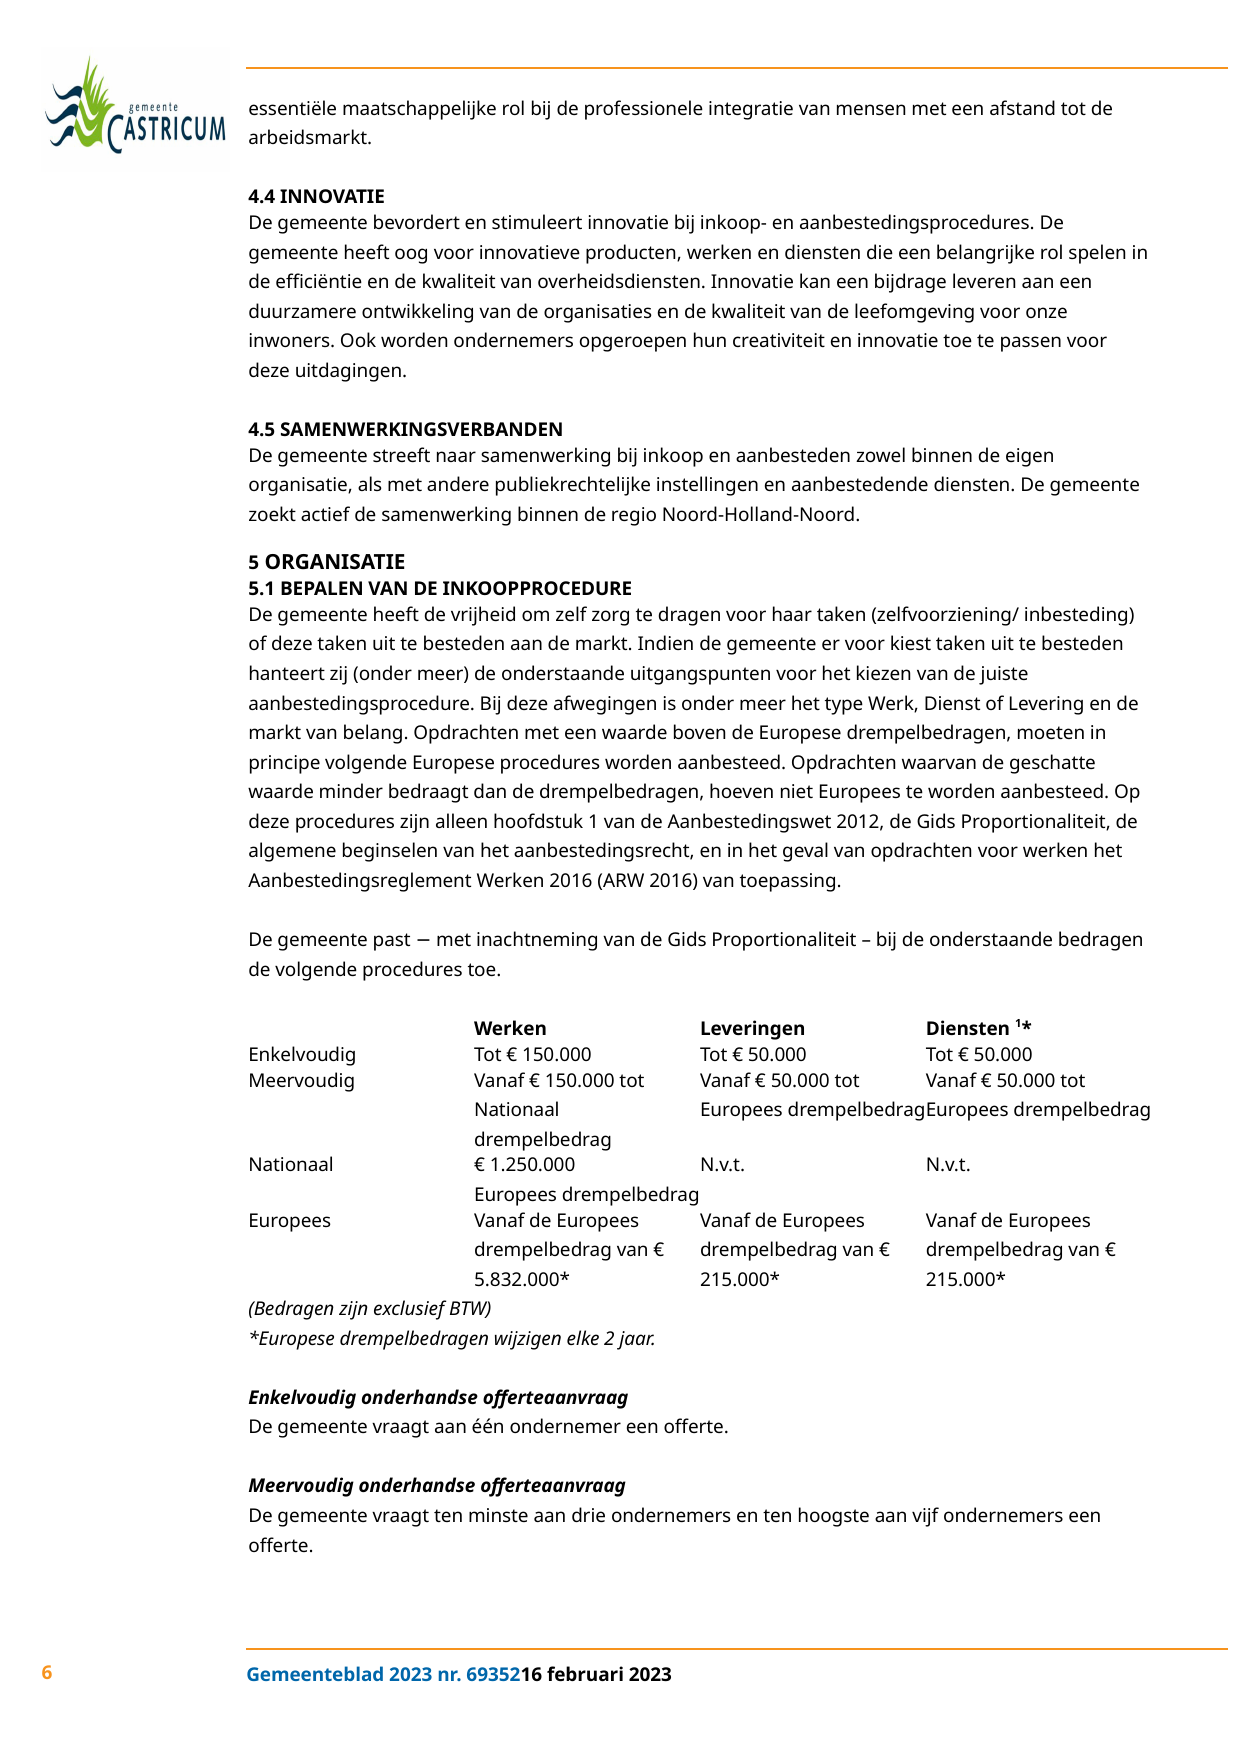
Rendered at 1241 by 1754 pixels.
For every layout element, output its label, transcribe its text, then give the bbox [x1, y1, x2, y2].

table_cell N.v.t. [926, 1152, 1152, 1207]
text De gemeente past − met inachtneming van de Gids Proportionaliteit – bij de onderstaande bedragen de volgende procedures toe. [248, 926, 1152, 982]
table_header Leveringen [700, 1015, 926, 1041]
table_cell Vanaf de Europees drempelbedrag van € 215.000* [700, 1207, 926, 1292]
table_cell € 1.250.000 Europees drempelbedrag [474, 1152, 700, 1207]
table_cell Europees [248, 1207, 474, 1292]
text De gemeente vraagt aan één ondernemer een offerte. [248, 1413, 1152, 1439]
text 5 ORGANISATIE [248, 547, 1152, 575]
text 4.4 INNOVATIE [248, 183, 1152, 209]
table_header [248, 1015, 474, 1041]
text 4.5 SAMENWERKINGSVERBANDEN [248, 416, 1152, 442]
table_cell Tot € 50.000 [700, 1041, 926, 1067]
table_cell N.v.t. [700, 1152, 926, 1207]
table_cell Vanaf de Europees drempelbedrag van € 5.832.000* [474, 1207, 700, 1292]
text De gemeente bevordert en stimuleert innovatie bij inkoop- en aanbestedingsprocedures. De gemeente heeft oog voor innovatieve producten, werken en diensten die een belangrijke rol spelen in de efficiëntie en de kwaliteit van overheidsdiensten. Innovatie kan een bijdrage leveren aan een duurzamere ontwikkeling van de organisaties en de kwaliteit van de leefomgeving voor onze inwoners. Ook worden ondernemers opgeroepen hun creativiteit en innovatie toe te passen voor deze uitdagingen. [248, 209, 1152, 383]
table_cell Tot € 50.000 [926, 1041, 1152, 1067]
text *Europese drempelbedragen wijzigen elke 2 jaar. [248, 1325, 1152, 1350]
text Enkelvoudig onderhandse offerteaanvraag [248, 1384, 1152, 1409]
table_header Werken [474, 1015, 700, 1041]
text De gemeente vraagt ten minste aan drie ondernemers en ten hoogste aan vijf ondernemers een offerte. [248, 1502, 1152, 1557]
table_cell Vanaf € 50.000 tot Europees drempelbedrag [926, 1067, 1152, 1152]
text De gemeente heeft de vrijheid om zelf zorg te dragen voor haar taken (zelfvoorziening/ inbesteding) of deze taken uit te besteden aan de markt. Indien de gemeente er voor kiest taken uit te besteden hanteert zij (onder meer) de onderstaande uitgangspunten voor het kiezen van de juiste aanbestedingsprocedure. Bij deze afwegingen is onder meer het type Werk, Dienst of Levering en de markt van belang. Opdrachten met een waarde boven de Europese drempelbedragen, moeten in principe volgende Europese procedures worden aanbesteed. Opdrachten waarvan de geschatte waarde minder bedraagt dan de drempelbedragen, hoeven niet Europees te worden aanbesteed. Op deze procedures zijn alleen hoofdstuk 1 van de Aanbestedingswet 2012, de Gids Proportionaliteit, de algemene beginselen van het aanbestedingsrecht, en in het geval van opdrachten voor werken het Aanbestedingsreglement Werken 2016 (ARW 2016) van toepassing. [248, 601, 1152, 893]
table_cell Nationaal [248, 1152, 474, 1207]
table_cell Vanaf de Europees drempelbedrag van € 215.000* [926, 1207, 1152, 1292]
table_cell Vanaf € 150.000 tot Nationaal drempelbedrag [474, 1067, 700, 1152]
table_cell Meervoudig [248, 1067, 474, 1152]
table_cell Vanaf € 50.000 tot Europees drempelbedrag [700, 1067, 926, 1152]
text Meervoudig onderhandse offerteaanvraag [248, 1473, 1152, 1498]
table_header Diensten 1* [926, 1015, 1152, 1041]
table_cell Enkelvoudig [248, 1041, 474, 1067]
table_cell Tot € 150.000 [474, 1041, 700, 1067]
text 5.1 BEPALEN VAN DE INKOOPPROCEDURE [248, 575, 1152, 601]
text (Bedragen zijn exclusief BTW) [248, 1295, 1152, 1321]
text De gemeente streeft naar samenwerking bij inkoop en aanbesteden zowel binnen de eigen organisatie, als met andere publiekrechtelijke instellingen en aanbestedende diensten. De gemeente zoekt actief de samenwerking binnen de regio Noord-Holland-Noord. [248, 442, 1152, 527]
picture [41, 47, 231, 172]
text essentiële maatschappelijke rol bij de professionele integratie van mensen met een afstand tot de arbeidsmarkt. [248, 95, 1152, 150]
